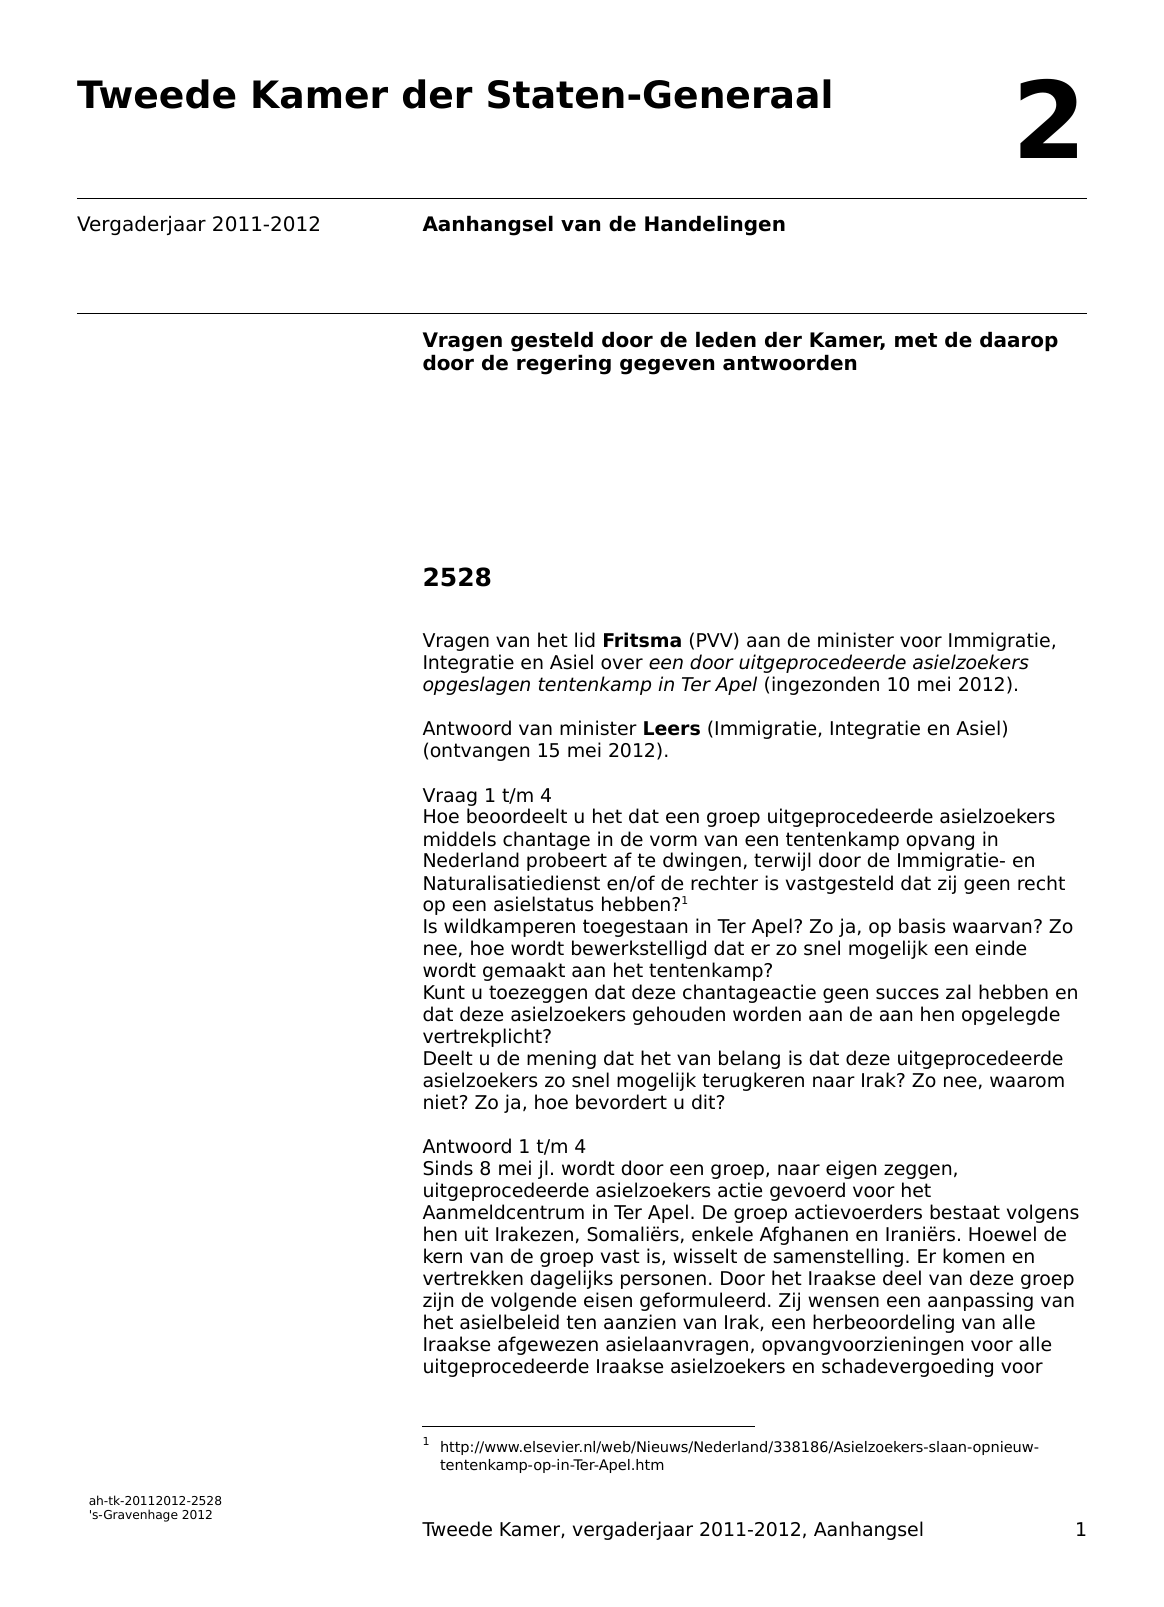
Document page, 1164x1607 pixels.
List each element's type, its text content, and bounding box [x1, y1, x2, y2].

text ah-tk-20112012-2528 [88, 1494, 323, 1508]
text Vraag 1 t/m 4 [422, 784, 1087, 806]
table_cell Aanhangsel van de Handelingen [422, 199, 1087, 313]
text 's-Gravenhage 2012 [88, 1508, 323, 1522]
text Hoe beoordeelt u het dat een groep uitgeprocedeerde asielzoekers middels chantage in de vorm van een tentenkamp opvang in Nederland probeert af te dwingen, terwijl door de Immigratie- en Naturalisatiedienst en/of de rechter is vastgesteld dat zij geen recht op een asielstatus hebben? [422, 806, 1087, 916]
text Vragen van het lid Fritsma (PVV) aan de minister voor Immigratie, Integratie en Asiel over een door uitgeprocedeerde asielzoekers opgeslagen tentenkamp in Ter Apel (ingezonden 10 mei 2012). [422, 630, 1087, 696]
text Antwoord 1 t/m 4 [422, 1136, 1087, 1158]
table_header 2 [886, 59, 1087, 198]
text http://www.elsevier.nl/web/Nieuws/Nederland/338186/Asielzoekers-slaan-opnieuw-tentenkamp-op-in-Ter-Apel.htm [422, 1435, 1087, 1474]
text Antwoord van minister Leers (Immigratie, Integratie en Asiel) (ontvangen 15 mei 2012). [422, 718, 1087, 762]
text 2528 [422, 563, 1087, 592]
table_cell Vragen gesteld door de leden der Kamer, met de daarop door de regering gegeven antwoorden [422, 314, 1087, 375]
text Sinds 8 mei jl. wordt door een groep, naar eigen zeggen, uitgeprocedeerde asielzoekers actie gevoerd voor het Aanmeldcentrum in Ter Apel. De groep actievoerders bestaat volgens hen uit Irakezen, Somaliërs, enkele Afghanen en Iraniërs. Hoewel de kern van de groep vast is, wisselt de samenstelling. Er komen en vertrekken dagelijks personen. Door het Iraakse deel van deze groep zijn de volgende eisen geformuleerd. Zij wensen een aanpassing van het asielbeleid ten aanzien van Irak, een herbeoordeling van alle Iraakse afgewezen asielaanvragen, opvangvoorzieningen voor alle uitgeprocedeerde Iraakse asielzoekers en schadevergoeding voor [422, 1158, 1087, 1378]
text Is wildkamperen toegestaan in Ter Apel? Zo ja, op basis waarvan? Zo nee, hoe wordt bewerkstelligd dat er zo snel mogelijk een einde wordt gemaakt aan het tentenkamp? [422, 916, 1087, 982]
table_cell Vergaderjaar 2011-2012 [77, 199, 422, 313]
text Deelt u de mening dat het van belang is dat deze uitgeprocedeerde asielzoekers zo snel mogelijk terugkeren naar Irak? Zo nee, waarom niet? Zo ja, hoe bevordert u dit? [422, 1048, 1087, 1114]
table_header Tweede Kamer der Staten-Generaal [77, 59, 886, 198]
table_cell [77, 314, 422, 375]
text Kunt u toezeggen dat deze chantageactie geen succes zal hebben en dat deze asielzoekers gehouden worden aan de aan hen opgelegde vertrekplicht? [422, 982, 1087, 1048]
